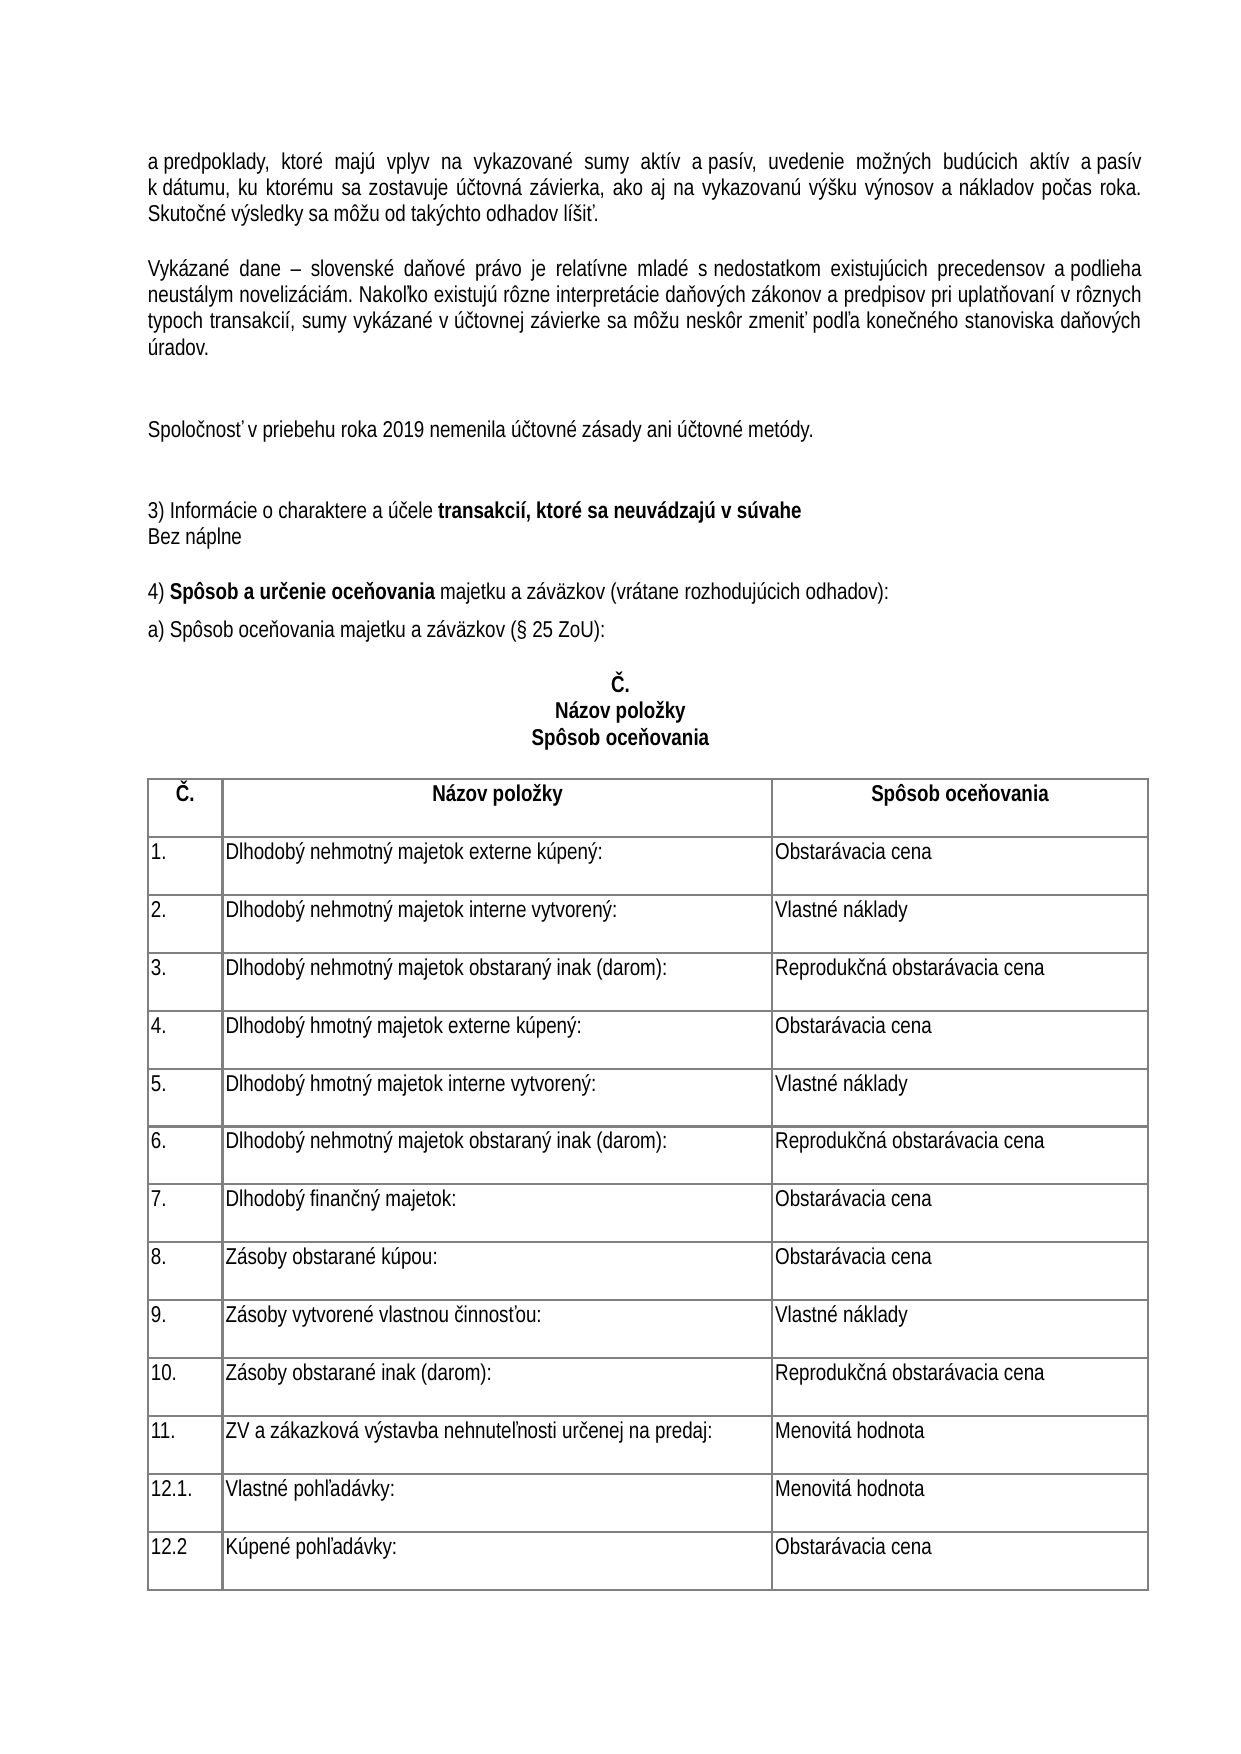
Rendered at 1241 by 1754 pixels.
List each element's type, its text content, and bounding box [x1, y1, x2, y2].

text Názov položky [148, 697, 1093, 723]
table_cell Dlhodobý hmotný majetok interne vytvorený: [224, 1070, 771, 1125]
table_cell 1. [149, 838, 221, 894]
table_cell Obstarávacia cena [773, 1012, 1147, 1067]
text Vykázané dane – slovenské daňové právo je relatívne mladé s nedostatkom existujúcich precedensov a podlieha neustálym novelizáciám. Nakoľko existujú rôzne interpretácie daňových zákonov a predpisov pri uplatňovaní v rôznych typoch transakcií, sumy vykázané v účtovnej závierke sa môžu neskôr zmeniť podľa konečného stanoviska daňových úradov. [148, 255, 1141, 360]
table_cell Vlastné náklady [773, 1301, 1147, 1357]
table_cell Dlhodobý nehmotný majetok obstaraný inak (darom): [224, 954, 771, 1009]
table_cell 7. [149, 1185, 221, 1241]
text Spôsob oceňovania [148, 723, 1093, 750]
table_cell 6. [149, 1128, 221, 1183]
table_cell Reprodukčná obstarávacia cena [773, 954, 1147, 1009]
table_cell Reprodukčná obstarávacia cena [773, 1359, 1147, 1415]
table_cell Dlhodobý finančný majetok: [224, 1185, 771, 1241]
table_cell 3. [149, 954, 221, 1009]
table_header Spôsob oceňovania [773, 780, 1147, 836]
text Spoločnosť v priebehu roka 2019 nemenila účtovné zásady ani účtovné metódy. [148, 416, 1141, 442]
table_cell 10. [149, 1359, 221, 1415]
text Č. [148, 671, 1093, 697]
table_cell Dlhodobý nehmotný majetok externe kúpený: [224, 838, 771, 894]
table_header Názov položky [224, 780, 771, 836]
table_cell 12.1. [149, 1475, 221, 1531]
table_cell Zásoby obstarané inak (darom): [224, 1359, 771, 1415]
text Bez náplne [148, 523, 1107, 549]
table_cell 12.2 [149, 1533, 221, 1589]
table_cell Obstarávacia cena [773, 1243, 1147, 1299]
table_cell Dlhodobý nehmotný majetok obstaraný inak (darom): [224, 1128, 771, 1183]
text a) Spôsob oceňovania majetku a záväzkov (§ 25 ZoU): [148, 616, 1107, 643]
table_cell Obstarávacia cena [773, 838, 1147, 894]
table_cell 5. [149, 1070, 221, 1125]
table_cell Obstarávacia cena [773, 1533, 1147, 1589]
table_cell Dlhodobý nehmotný majetok interne vytvorený: [224, 896, 771, 952]
table_cell 11. [149, 1417, 221, 1473]
table_cell ZV a zákazková výstavba nehnuteľnosti určenej na predaj: [224, 1417, 771, 1473]
table_cell Zásoby vytvorené vlastnou činnosťou: [224, 1301, 771, 1357]
table_cell Reprodukčná obstarávacia cena [773, 1128, 1147, 1183]
table_cell Zásoby obstarané kúpou: [224, 1243, 771, 1299]
table_cell Dlhodobý hmotný majetok externe kúpený: [224, 1012, 771, 1067]
text 3) Informácie o charaktere a účele transakcií, ktoré sa neuvádzajú v súvahe [148, 497, 1107, 523]
text a predpoklady, ktoré majú vplyv na vykazované sumy aktív a pasív, uvedenie možných budúcich aktív a pasív k dátumu, ku ktorému sa zostavuje účtovná závierka, ako aj na vykazovanú výšku výnosov a nákladov počas roka. Skutočné výsledky sa môžu od takýchto odhadov líšiť. [148, 148, 1141, 227]
table_cell 8. [149, 1243, 221, 1299]
text 4) Spôsob a určenie oceňovania majetku a záväzkov (vrátane rozhodujúcich odhadov): [148, 578, 1107, 604]
table_cell Obstarávacia cena [773, 1185, 1147, 1241]
table_cell Kúpené pohľadávky: [224, 1533, 771, 1589]
table_cell Menovitá hodnota [773, 1475, 1147, 1531]
table_cell Vlastné náklady [773, 896, 1147, 952]
table_cell Vlastné náklady [773, 1070, 1147, 1125]
table_cell Vlastné pohľadávky: [224, 1475, 771, 1531]
table_header Č. [149, 780, 221, 836]
table_cell 2. [149, 896, 221, 952]
table_cell 9. [149, 1301, 221, 1357]
table_cell 4. [149, 1012, 221, 1067]
table_cell Menovitá hodnota [773, 1417, 1147, 1473]
